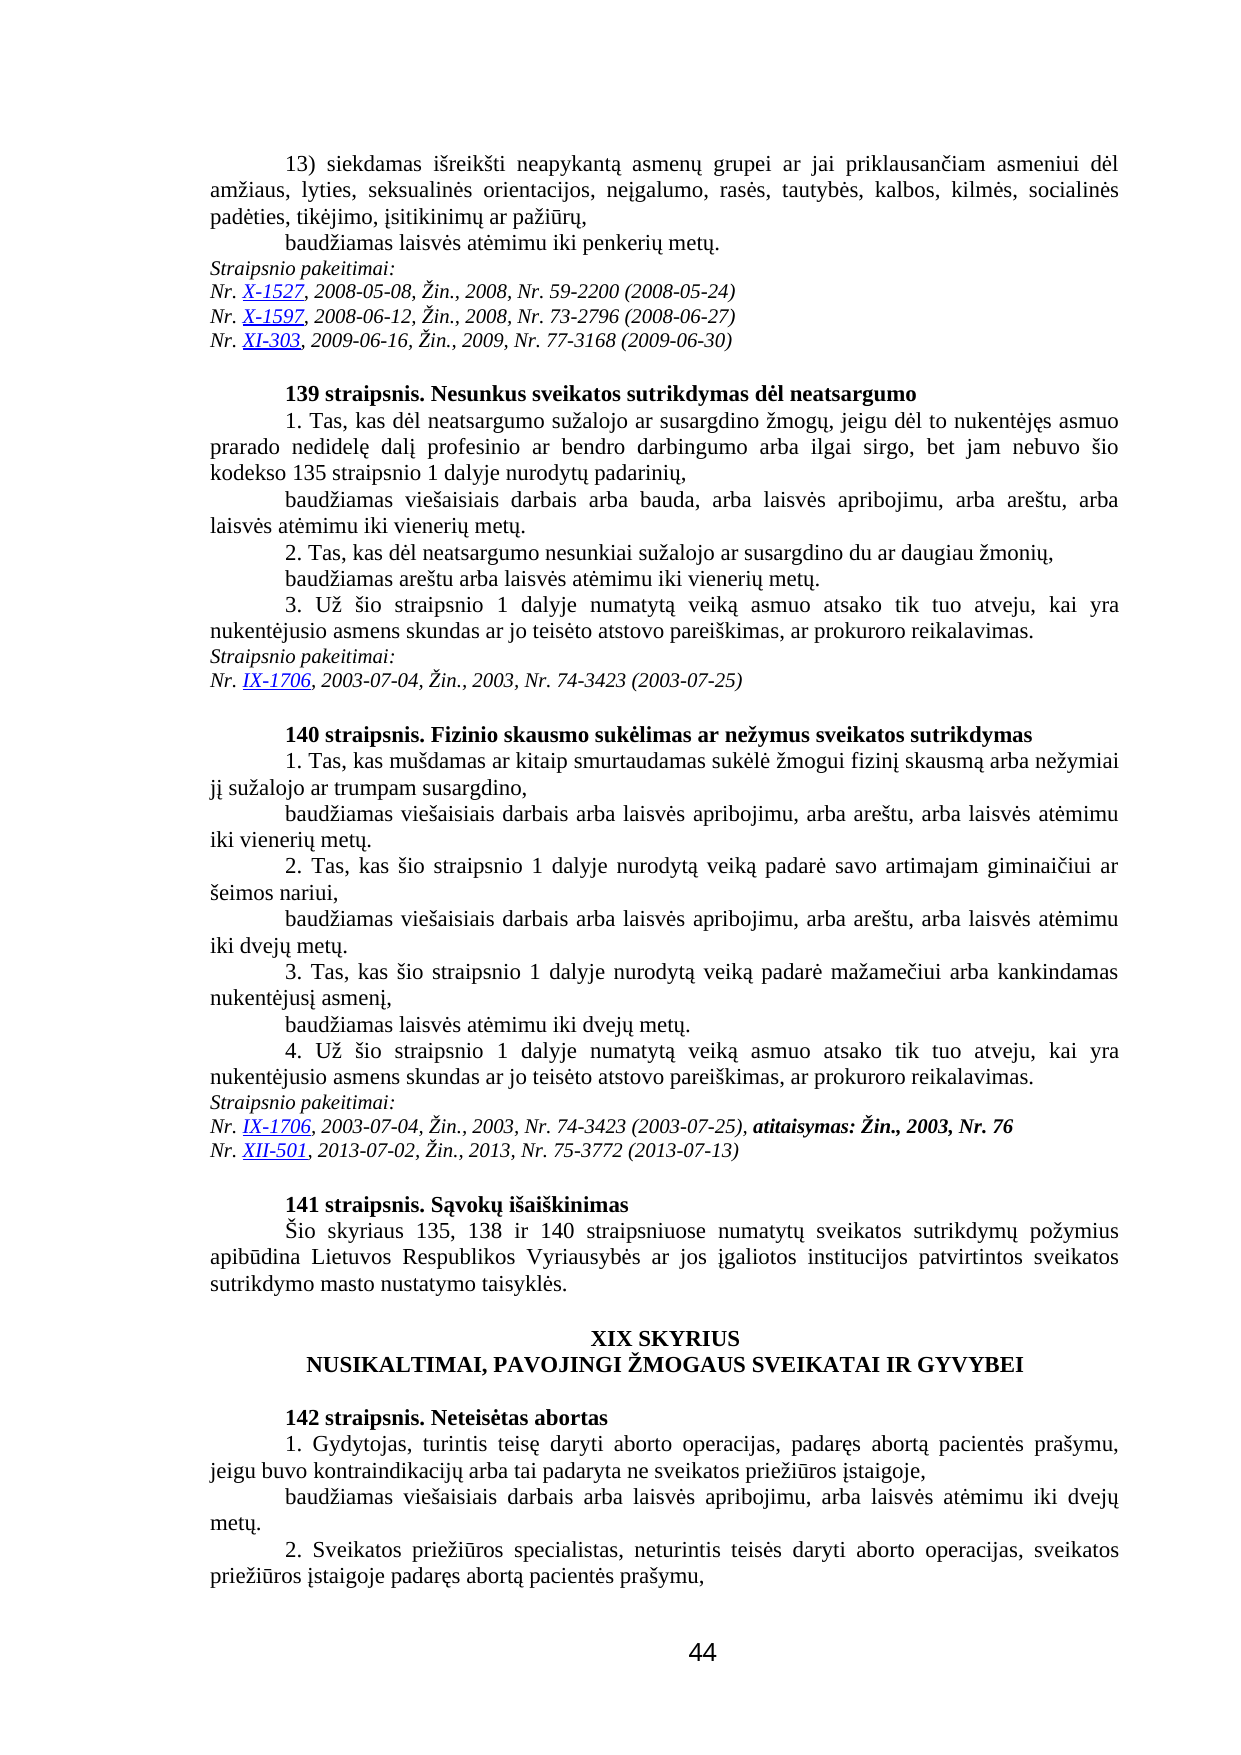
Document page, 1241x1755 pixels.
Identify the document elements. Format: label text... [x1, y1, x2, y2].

text baudžiamas viešaisiais darbais arba laisvės apribojimu, arba laisvės atėmimu iki dvejų metų. [210, 1483, 1120, 1536]
text 4. Už šio straipsnio 1 dalyje numatytą veiką asmuo atsako tik tuo atveju, kai yra nukentėjusio asmens skundas ar jo teisėto atstovo pareiškimas, ar prokuroro reikalavimas. [210, 1037, 1120, 1090]
text nusikaltimai, PAVOJINGI ŽMOGAUS SVEIKATAI IR GYVYBEI [210, 1351, 1120, 1378]
text baudžiamas laisvės atėmimu iki penkerių metų. [210, 229, 1120, 255]
text 140 straipsnis. Fizinio skausmo sukėlimas ar nežymus sveikatos sutrikdymas [285, 721, 1120, 747]
text 3. Tas, kas šio straipsnio 1 dalyje nurodytą veiką padarė mažamečiui arba kankindamas nukentėjusį asmenį, [210, 958, 1120, 1011]
text Straipsnio pakeitimai: [210, 1090, 1120, 1114]
text 13) siekdamas išreikšti neapykantą asmenų grupei ar jai priklausančiam asmeniui dėl amžiaus, lyties, seksualinės orientacijos, neįgalumo, rasės, tautybės, kalbos, kilmės, socialinės padėties, tikėjimo, įsitikinimų ar pažiūrų, [210, 150, 1120, 229]
text 142 straipsnis. Neteisėtas abortas [210, 1404, 1120, 1430]
text baudžiamas areštu arba laisvės atėmimu iki vienerių metų. [210, 565, 1120, 591]
text 1. Gydytojas, turintis teisę daryti aborto operacijas, padaręs abortą pacientės prašymu, jeigu buvo kontraindikacijų arba tai padaryta ne sveikatos priežiūros įstaigoje, [210, 1430, 1120, 1483]
text 2. Tas, kas dėl neatsargumo nesunkiai sužalojo ar susargdino du ar daugiau žmonių, [210, 538, 1120, 565]
text Nr. X-1527, 2008-05-08, Žin., 2008, Nr. 59-2200 (2008-05-24) [210, 279, 1120, 303]
text Straipsnio pakeitimai: [210, 644, 1120, 668]
text XIX skyrius [210, 1325, 1120, 1351]
text 1. Tas, kas mušdamas ar kitaip smurtaudamas sukėlė žmogui fizinį skausmą arba nežymiai jį sužalojo ar trumpam susargdino, [210, 747, 1120, 800]
text Šio skyriaus 135, 138 ir 140 straipsniuose numatytų sveikatos sutrikdymų požymius apibūdina Lietuvos Respublikos Vyriausybės ar jos įgaliotos institucijos patvirtintos sveikatos sutrikdymo masto nustatymo taisyklės. [210, 1217, 1120, 1296]
text baudžiamas viešaisiais darbais arba laisvės apribojimu, arba areštu, arba laisvės atėmimu iki vienerių metų. [210, 800, 1120, 853]
text Nr. XI-303, 2009-06-16, Žin., 2009, Nr. 77-3168 (2009-06-30) [210, 328, 1120, 352]
text 141 straipsnis. Sąvokų išaiškinimas [210, 1191, 1120, 1217]
text 2. Sveikatos priežiūros specialistas, neturintis teisės daryti aborto operacijas, sveikatos priežiūros įstaigoje padaręs abortą pacientės prašymu, [210, 1536, 1120, 1588]
text 2. Tas, kas šio straipsnio 1 dalyje nurodytą veiką padarė savo artimajam giminaičiui ar šeimos nariui, [210, 853, 1120, 905]
text baudžiamas laisvės atėmimu iki dvejų metų. [210, 1011, 1120, 1037]
text baudžiamas viešaisiais darbais arba bauda, arba laisvės apribojimu, arba areštu, arba laisvės atėmimu iki vienerių metų. [210, 486, 1120, 538]
text Nr. IX-1706, 2003-07-04, Žin., 2003, Nr. 74-3423 (2003-07-25), atitaisymas: Žin., 2003, Nr. 76 [210, 1114, 1120, 1138]
text 3. Už šio straipsnio 1 dalyje numatytą veiką asmuo atsako tik tuo atveju, kai yra nukentėjusio asmens skundas ar jo teisėto atstovo pareiškimas, ar prokuroro reikalavimas. [210, 591, 1120, 644]
text 1. Tas, kas dėl neatsargumo sužalojo ar susargdino žmogų, jeigu dėl to nukentėjęs asmuo prarado nedidelę dalį profesinio ar bendro darbingumo arba ilgai sirgo, bet jam nebuvo šio kodekso 135 straipsnio 1 dalyje nurodytų padarinių, [210, 407, 1120, 486]
text 139 straipsnis. Nesunkus sveikatos sutrikdymas dėl neatsargumo [210, 380, 1120, 407]
text baudžiamas viešaisiais darbais arba laisvės apribojimu, arba areštu, arba laisvės atėmimu iki dvejų metų. [210, 905, 1120, 958]
text Nr. IX-1706, 2003-07-04, Žin., 2003, Nr. 74-3423 (2003-07-25) [210, 668, 1120, 692]
text Straipsnio pakeitimai: [210, 255, 1120, 279]
text Nr. X-1597, 2008-06-12, Žin., 2008, Nr. 73-2796 (2008-06-27) [210, 303, 1120, 328]
text Nr. XII-501, 2013-07-02, Žin., 2013, Nr. 75-3772 (2013-07-13) [210, 1138, 1120, 1162]
